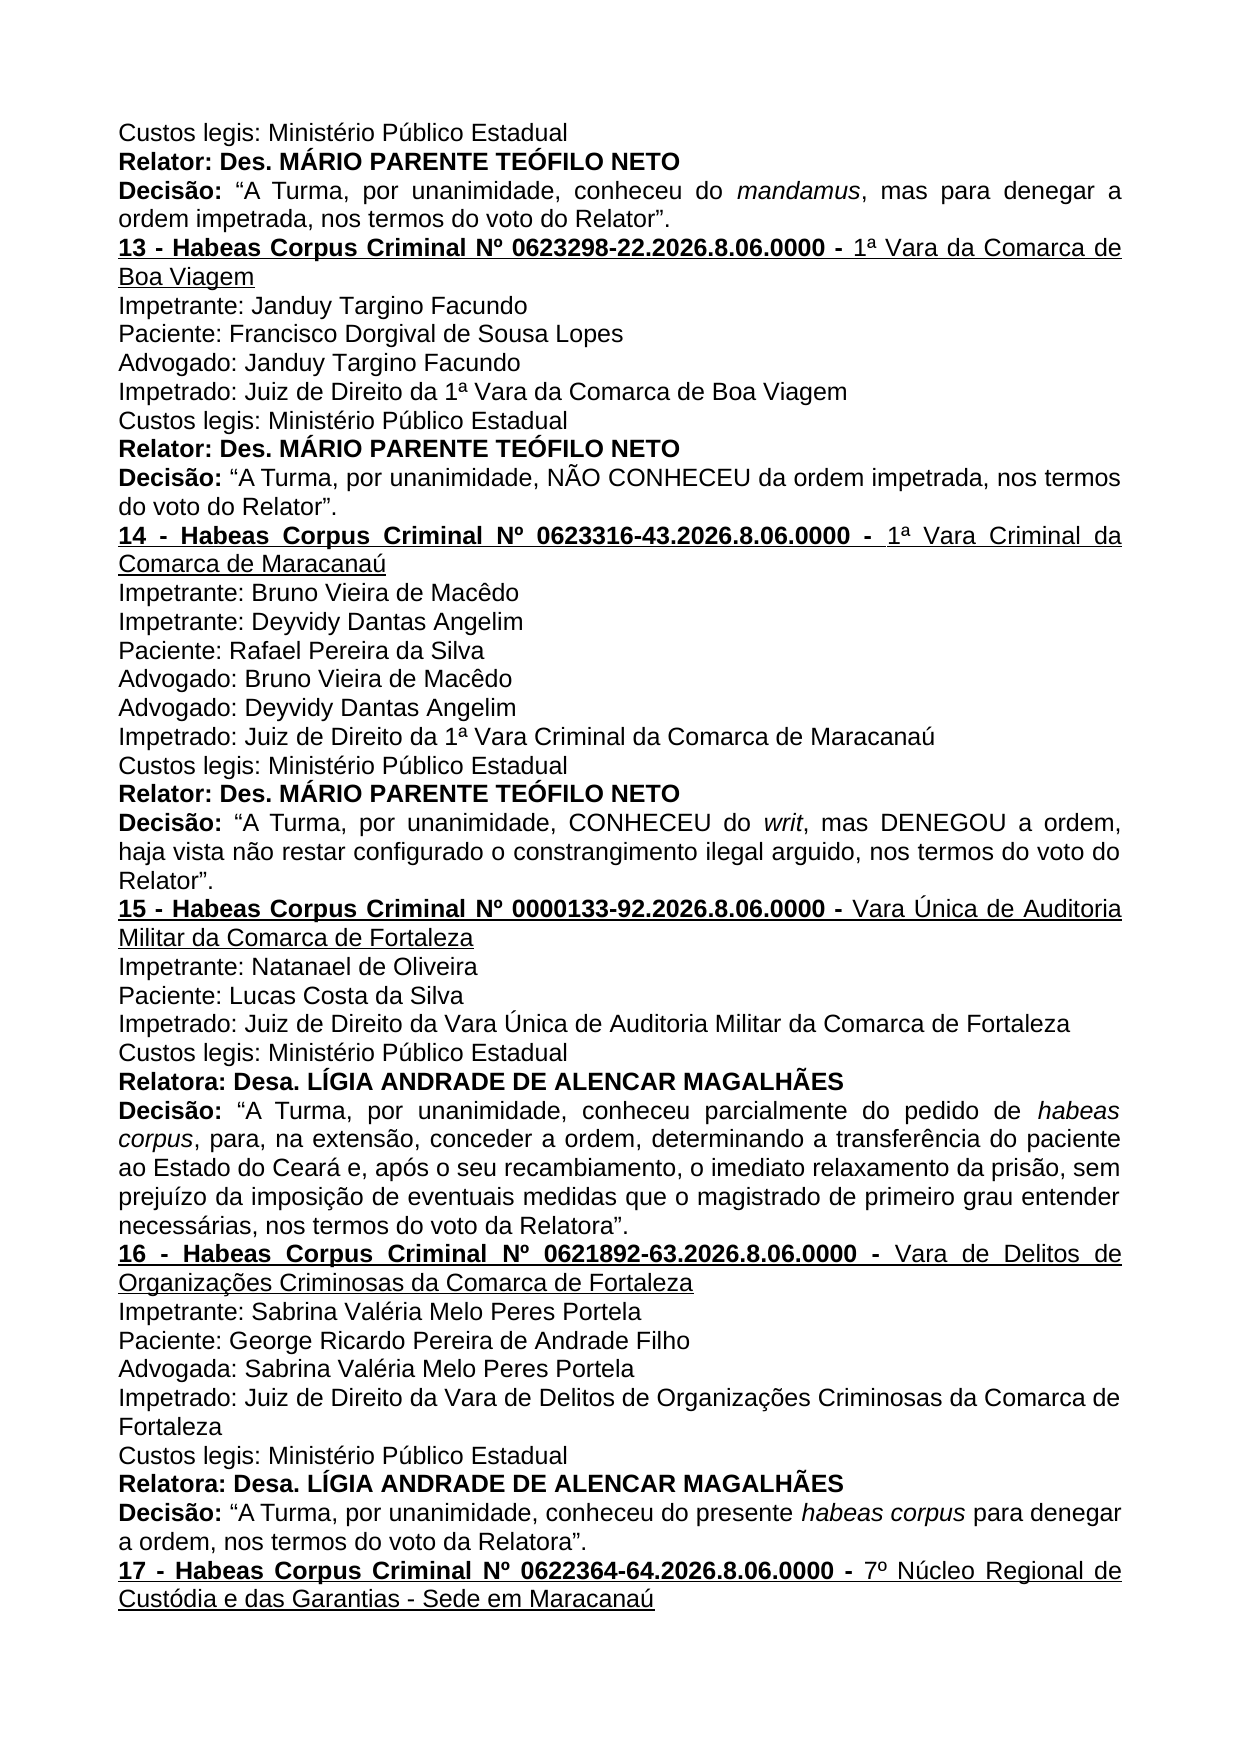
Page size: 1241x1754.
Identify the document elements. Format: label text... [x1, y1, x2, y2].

text Custódia e das Garantias - Sede em Maracanaú [118, 1582, 1122, 1613]
text Advogada: Sabrina Valéria Melo Peres Portela [118, 1354, 1122, 1383]
text 13 - Habeas Corpus Criminal Nº 0623298-22.2026.8.06.0000 - 1ª Vara da Comarca de [118, 233, 1122, 258]
text Organizações Criminosas da Comarca de Fortaleza [118, 1266, 1122, 1297]
text Relatora: Desa. LÍGIA ANDRADE DE ALENCAR MAGALHÃES [118, 1469, 1122, 1498]
text Decisão: “A Turma, por unanimidade, conheceu do mandamus, mas para denegar a ordem impetrada, nos termos do voto do Relator”. [118, 176, 1122, 233]
text 14 - Habeas Corpus Criminal Nº 0623316-43.2026.8.06.0000 - 1ª Vara Criminal da [118, 521, 1122, 546]
text Decisão: “A Turma, por unanimidade, conheceu do presente habeas corpus para denegar a ordem, nos termos do voto da Relatora”. [118, 1498, 1122, 1556]
text Decisão: “A Turma, por unanimidade, NÃO CONHECEU da ordem impetrada, nos termos do voto do Relator”. [118, 463, 1122, 521]
text Impetrante: Sabrina Valéria Melo Peres Portela [118, 1297, 1122, 1326]
text Custos legis: Ministério Público Estadual [118, 751, 1122, 779]
text Paciente: Rafael Pereira da Silva [118, 636, 1122, 664]
text Advogado: Janduy Targino Facundo [118, 348, 1122, 377]
text Impetrado: Juiz de Direito da 1ª Vara Criminal da Comarca de Maracanaú [118, 722, 1122, 751]
text Relator: Des. MÁRIO PARENTE TEÓFILO NETO [118, 434, 1122, 463]
text Advogado: Bruno Vieira de Macêdo [118, 664, 1122, 693]
text Custos legis: Ministério Público Estadual [118, 1038, 1122, 1067]
text Relatora: Desa. LÍGIA ANDRADE DE ALENCAR MAGALHÃES [118, 1067, 1122, 1096]
text Militar da Comarca de Fortaleza [118, 921, 1122, 952]
text Relator: Des. MÁRIO PARENTE TEÓFILO NETO [118, 779, 1122, 808]
text 15 - Habeas Corpus Criminal Nº 0000133-92.2026.8.06.0000 - Vara Única de Auditoria [118, 894, 1122, 919]
text Impetrante: Bruno Vieira de Macêdo [118, 578, 1122, 607]
text 17 - Habeas Corpus Criminal Nº 0622364-64.2026.8.06.0000 - 7º Núcleo Regional de [118, 1556, 1122, 1581]
text Custos legis: Ministério Público Estadual [118, 406, 1122, 434]
text Impetrante: Deyvidy Dantas Angelim [118, 607, 1122, 636]
text Relator: Des. MÁRIO PARENTE TEÓFILO NETO [118, 147, 1122, 176]
text Decisão: “A Turma, por unanimidade, CONHECEU do writ, mas DENEGOU a ordem, haja vista não restar configurado o constrangimento ilegal arguido, nos termos do voto do Relator”. [118, 808, 1122, 894]
text Paciente: George Ricardo Pereira de Andrade Filho [118, 1326, 1122, 1354]
text Advogado: Deyvidy Dantas Angelim [118, 693, 1122, 722]
text 16 - Habeas Corpus Criminal Nº 0621892-63.2026.8.06.0000 - Vara de Delitos de [118, 1239, 1122, 1264]
text Boa Viagem [118, 259, 1122, 291]
text Custos legis: Ministério Público Estadual [118, 118, 1122, 147]
text Impetrado: Juiz de Direito da Vara Única de Auditoria Militar da Comarca de Fortaleza [118, 1009, 1122, 1038]
text Impetrante: Janduy Targino Facundo [118, 291, 1122, 319]
text Custos legis: Ministério Público Estadual [118, 1441, 1122, 1469]
text Impetrado: Juiz de Direito da 1ª Vara da Comarca de Boa Viagem [118, 377, 1122, 406]
text Decisão: “A Turma, por unanimidade, conheceu parcialmente do pedido de habeas corpus, para, na extensão, conceder a ordem, determinando a transferência do paciente ao Estado do Ceará e, após o seu recambiamento, o imediato relaxamento da prisão, sem prejuízo da imposição de eventuais medidas que o magistrado de primeiro grau entender necessárias, nos termos do voto da Relatora”. [118, 1096, 1122, 1239]
text Paciente: Lucas Costa da Silva [118, 981, 1122, 1009]
text Comarca de Maracanaú [118, 547, 1122, 578]
text Impetrante: Natanael de Oliveira [118, 952, 1122, 981]
text Paciente: Francisco Dorgival de Sousa Lopes [118, 319, 1122, 348]
text Impetrado: Juiz de Direito da Vara de Delitos de Organizações Criminosas da Comarca de Fortaleza [118, 1383, 1122, 1441]
